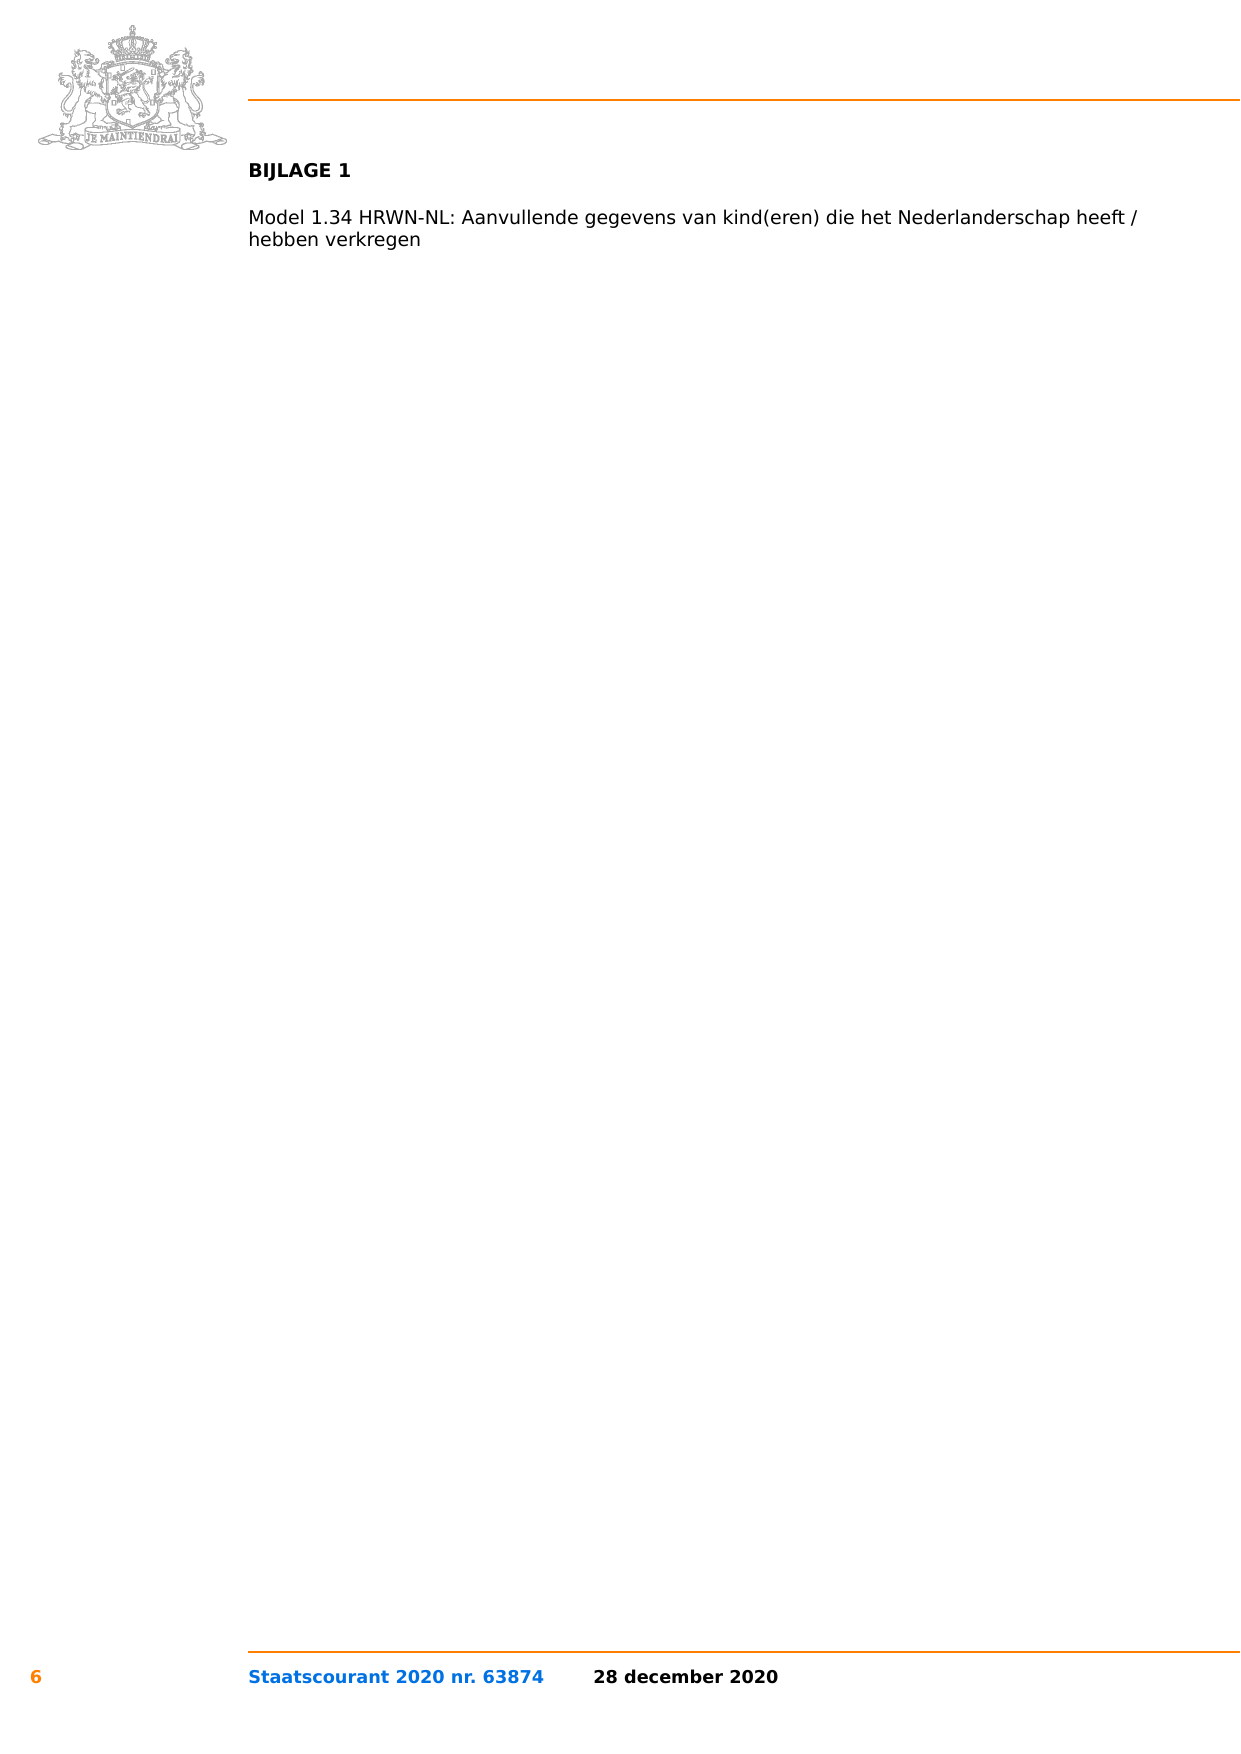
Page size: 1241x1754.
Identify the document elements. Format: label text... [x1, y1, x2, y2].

text Model 1.34 HRWN-NL: Aanvullende gegevens van kind(eren) die het Nederlanderschap heeft / hebben verkregen [248, 207, 1163, 251]
subtitle BIJLAGE 1 [248, 160, 1163, 182]
picture [38, 25, 227, 150]
